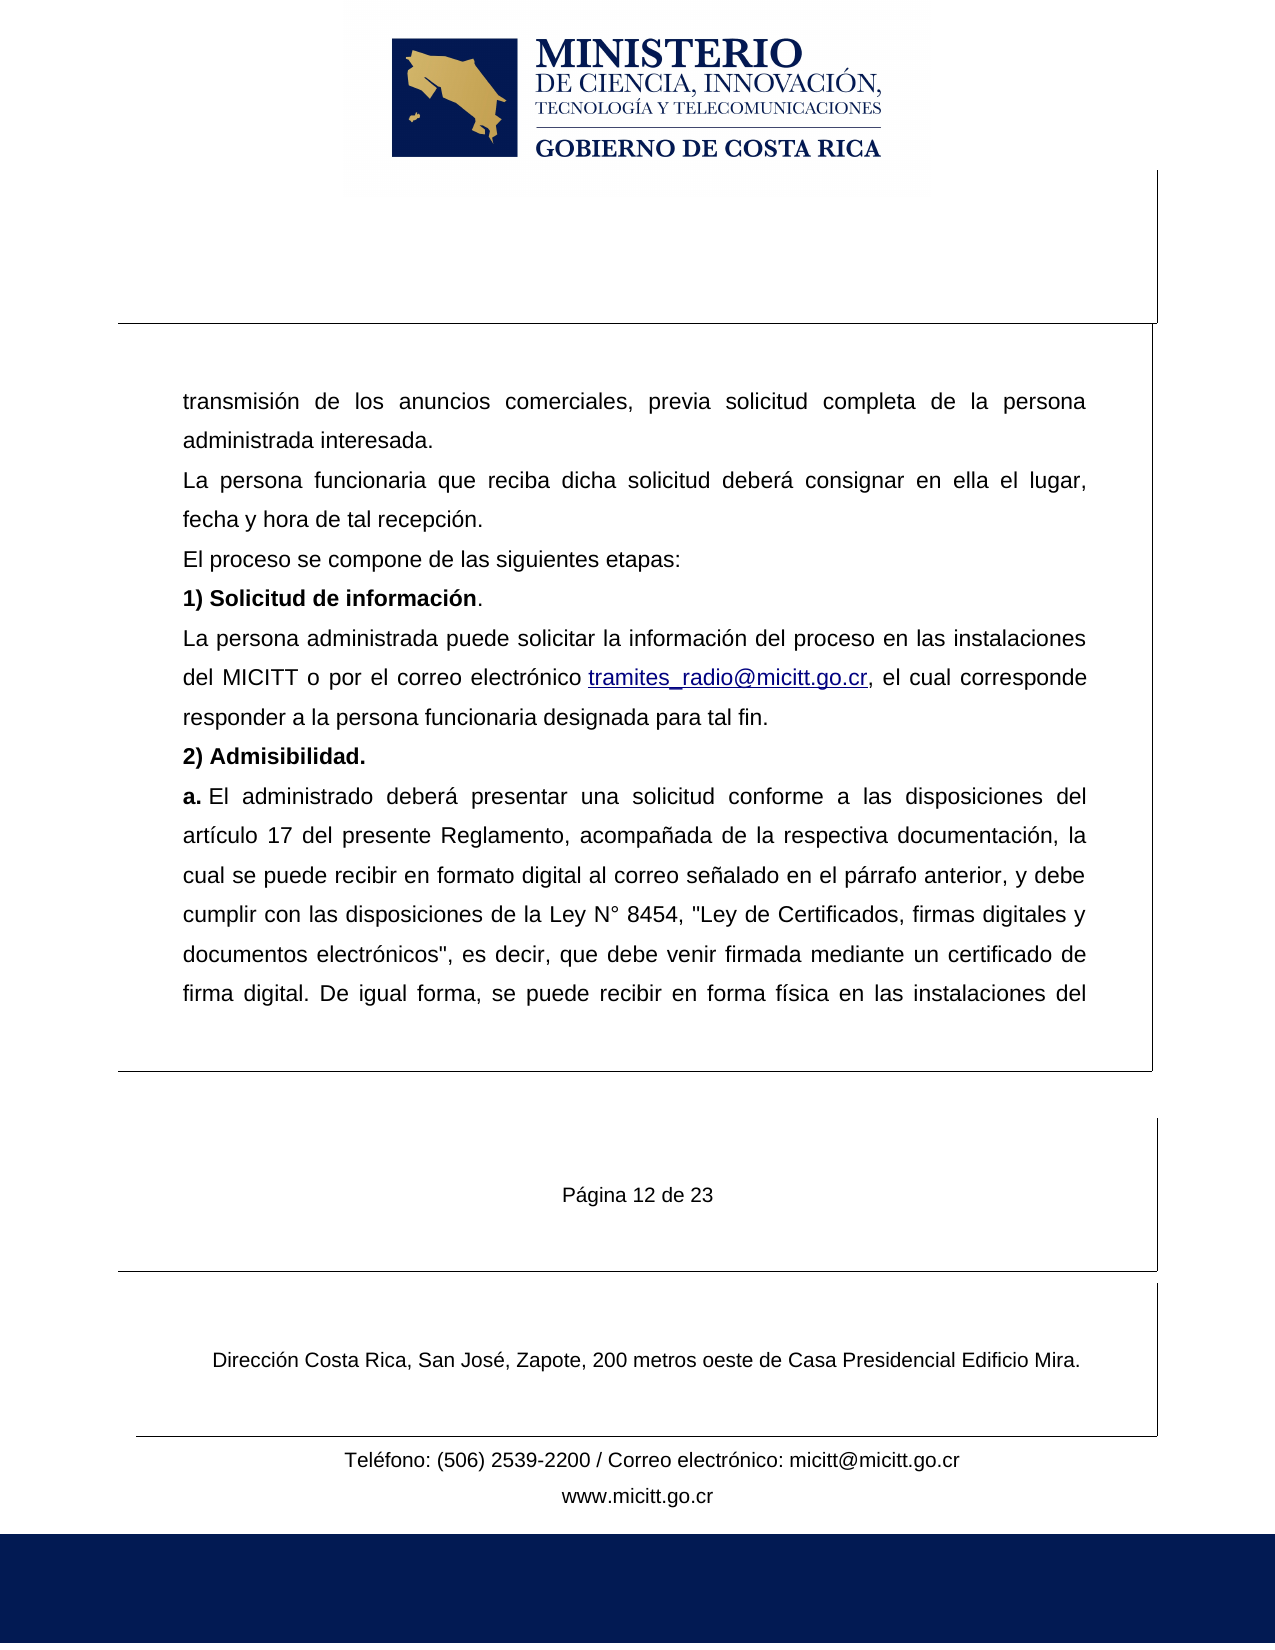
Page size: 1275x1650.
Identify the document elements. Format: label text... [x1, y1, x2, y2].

text a. El administrado deberá presentar una solicitud conforme a las disposiciones del artículo 17 del presente Reglamento, acompañada de la respectiva documentación, la cual se puede recibir en formato digital al correo señalado en el párrafo anterior, y debe cumplir con las disposiciones de la Ley N° 8454, "Ley de Certificados, firmas digitales y documentos electrónicos", es decir, que debe venir firmada mediante un certificado de firma digital. De igual forma, se puede recibir en forma física en las instalaciones del MICITT, todo ello para la conformación del debido expediente administrativo de la solicitud. [118, 718, 1152, 1071]
text 2) Admisibilidad. [736, 679, 825, 687]
text La persona administrada puede solicitar la información del proceso en las instalaciones del MICITT o por el correo electrónico tramites_radio@micitt.go.cr, el cual corresponde responder a la persona funcionaria designada para tal fin. [118, 560, 1152, 679]
text 1) Solicitud de información. [118, 521, 1152, 560]
text El proceso se compone de las siguientes etapas: [118, 481, 1152, 521]
text La vigencia de esta autorización será por un (1) año. Finalizado dicho plazo deberá gestionarse nuevamente la autorización en caso de requerirse. Cuando se trate de un anuncio publicitario informativo, dicha pauta no se encuentra sujeta a las disposiciones establecidas en el presente artículo. Artículo 128 Bis. -Sobre el procedimiento de autorización del origen de locución, jingle y/o vídeo para la transmisión de los anuncios comerciales. Al Ministerio de Ciencia, Innovación, Tecnología y Telecomunicaciones (MICITT) le corresponde resolver la autorización del origen de locución, jingle y/o vídeo para la transmisión de los anuncios comerciales, previa solicitud completa de la persona administrada interesada. [118, 323, 1152, 402]
text La persona funcionaria que reciba dicha solicitud deberá consignar en ella el lugar, fecha y hora de tal recepción. [118, 402, 1152, 481]
text 2) Admisibilidad. [118, 679, 1152, 718]
